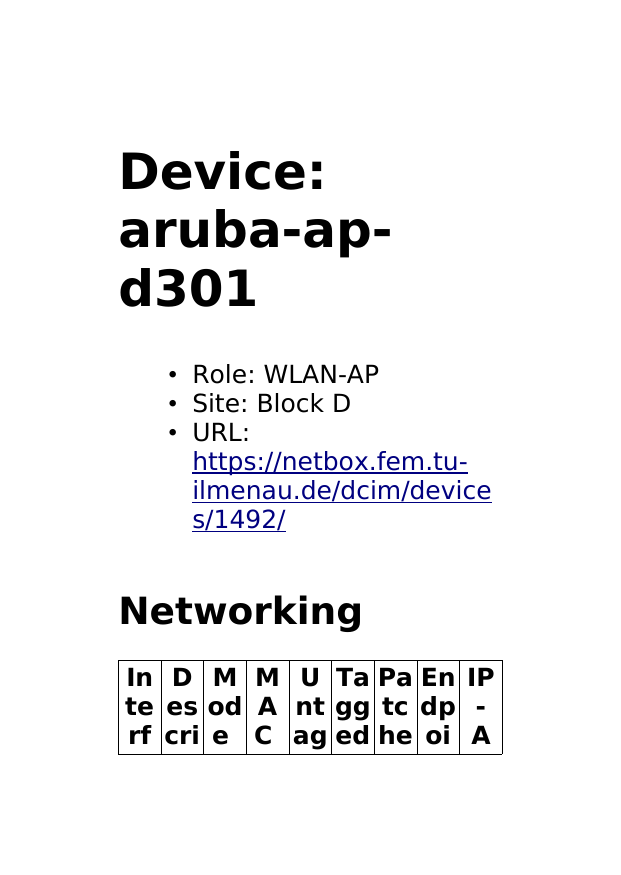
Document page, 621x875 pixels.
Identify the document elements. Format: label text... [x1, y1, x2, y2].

subtitle Device: aruba-ap-d301 [118, 143, 502, 318]
subtitle Networking [118, 589, 502, 633]
list Role: WLAN-AP [177, 360, 502, 389]
table_header MAC [247, 661, 289, 754]
table_header Tagged [332, 661, 374, 754]
table_header Interf [119, 661, 161, 754]
table_header IP-A [460, 661, 502, 754]
table_header Mode [204, 661, 246, 754]
table_header Untag [290, 661, 331, 754]
table_header Patche [375, 661, 417, 754]
list URL: https://netbox.fem.tu-ilmenau.de/dcim/devices/1492/ [177, 418, 502, 535]
table_header Descri [162, 661, 203, 754]
list Site: Block D [177, 389, 502, 418]
table_header Endpoi [418, 661, 459, 754]
